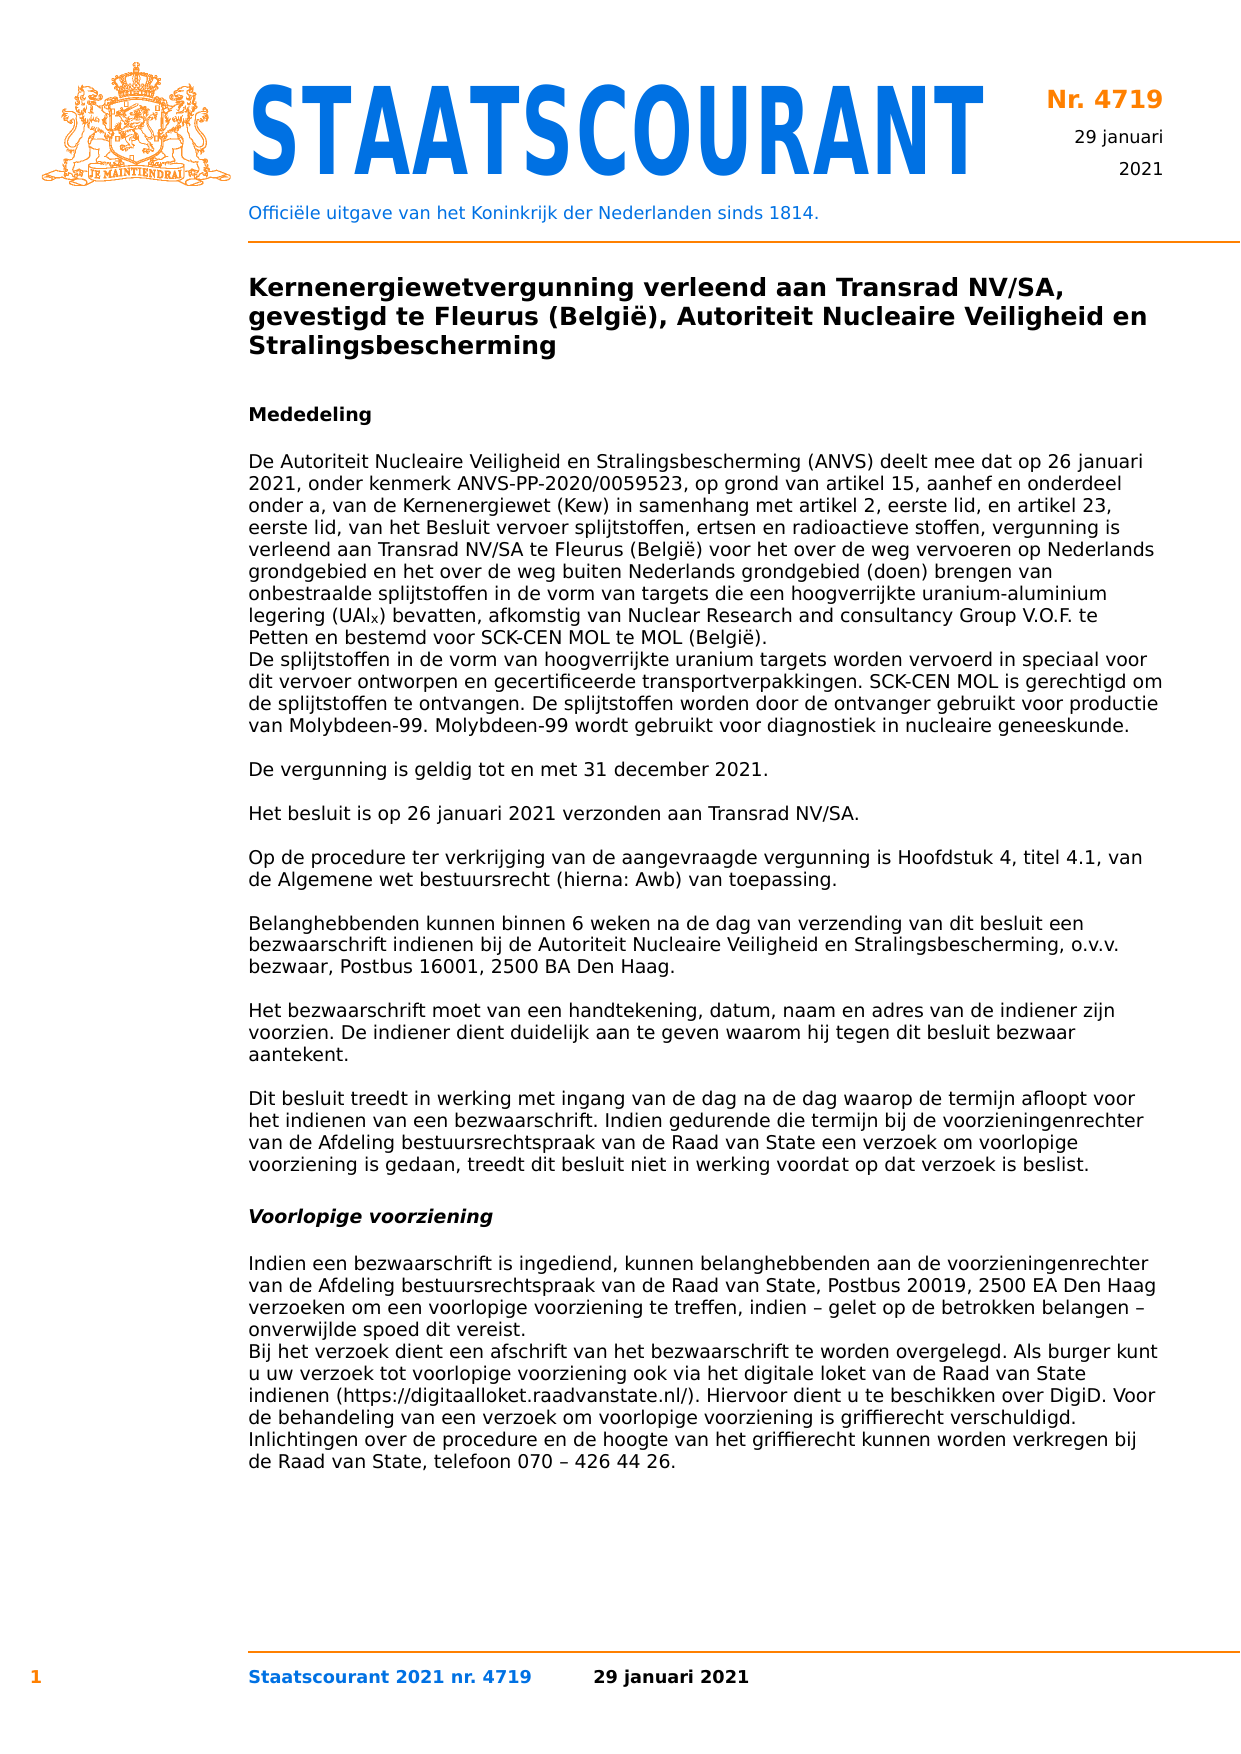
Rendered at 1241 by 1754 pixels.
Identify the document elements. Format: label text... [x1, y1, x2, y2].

subtitle Mededeling [248, 404, 1163, 426]
text De vergunning is geldig tot en met 31 december 2021. [248, 759, 1163, 781]
text Op de procedure ter verkrijging van de aangevraagde vergunning is Hoofdstuk 4, titel 4.1, van de Algemene wet bestuursrecht (hierna: Awb) van toepassing. [248, 847, 1163, 891]
text De splijtstoffen in de vorm van hoogverrijkte uranium targets worden vervoerd in speciaal voor dit vervoer ontworpen en gecertificeerde transportverpakkingen. SCK-CEN MOL is gerechtigd om de splijtstoffen te ontvangen. De splijtstoffen worden door de ontvanger gebruikt voor productie van Molybdeen-99. Molybdeen-99 wordt gebruikt voor diagnostiek in nucleaire geneeskunde. [248, 649, 1163, 737]
text Belanghebbenden kunnen binnen 6 weken na de dag van verzending van dit besluit een bezwaarschrift indienen bij de Autoriteit Nucleaire Veiligheid en Stralingsbescherming, o.v.v. bezwaar, Postbus 16001, 2500 BA Den Haag. [248, 912, 1163, 978]
text Het bezwaarschrift moet van een handtekening, datum, naam en adres van de indiener zijn voorzien. De indiener dient duidelijk aan te geven waarom hij tegen dit besluit bezwaar aantekent. [248, 1000, 1163, 1066]
text De Autoriteit Nucleaire Veiligheid en Stralingsbescherming (ANVS) deelt mee dat op 26 januari 2021, onder kenmerk ANVS-PP-2020/0059523, op grond van artikel 15, aanhef en onderdeel onder a, van de Kernenergiewet (Kew) in samenhang met artikel 2, eerste lid, en artikel 23, eerste lid, van het Besluit vervoer splijtstoffen, ertsen en radioactieve stoffen, vergunning is verleend aan Transrad NV/SA te Fleurus (België) voor het over de weg vervoeren op Nederlands grondgebied en het over de weg buiten Nederlands grondgebied (doen) brengen van onbestraalde splijtstoffen in de vorm van targets die een hoogverrijkte uranium-aluminium legering (UAlx) bevatten, afkomstig van Nuclear Research and consultancy Group V.O.F. te Petten en bestemd voor SCK-CEN MOL te MOL (België). [248, 451, 1163, 649]
picture [41, 62, 231, 186]
text Bij het verzoek dient een afschrift van het bezwaarschrift te worden overgelegd. Als burger kunt u uw verzoek tot voorlopige voorziening ook via het digitale loket van de Raad van State indienen (https://digitaalloket.raadvanstate.nl/). Hiervoor dient u te beschikken over DigiD. Voor de behandeling van een verzoek om voorlopige voorziening is griffierecht verschuldigd. Inlichtingen over de procedure en de hoogte van het griffierecht kunnen worden verkregen bij de Raad van State, telefoon 070 – 426 44 26. [248, 1341, 1163, 1473]
subtitle Kernenergiewetvergunning verleend aan Transrad NV/SA, gevestigd te Fleurus (België), Autoriteit Nucleaire Veiligheid en Stralingsbescherming [248, 273, 1163, 361]
table_cell Officiële uitgave van het Koninkrijk der Nederlanden sinds 1814. [248, 203, 1240, 241]
table_cell 29 januari [998, 121, 1240, 153]
subtitle Voorlopige voorziening [248, 1206, 1163, 1228]
table_header [25, 62, 248, 241]
text Het besluit is op 26 januari 2021 verzonden aan Transrad NV/SA. [248, 803, 1163, 825]
text Dit besluit treedt in werking met ingang van de dag na de dag waarop de termijn afloopt voor het indienen van een bezwaarschrift. Indien gedurende die termijn bij de voorzieningenrechter van de Afdeling bestuursrechtspraak van de Raad van State een verzoek om voorlopige voorziening is gedaan, treedt dit besluit niet in werking voordat op dat verzoek is beslist. [248, 1088, 1163, 1176]
text Indien een bezwaarschrift is ingediend, kunnen belanghebbenden aan de voorzieningenrechter van de Afdeling bestuursrechtspraak van de Raad van State, Postbus 20019, 2500 EA Den Haag verzoeken om een voorlopige voorziening te treffen, indien – gelet op de betrokken belangen – onverwijlde spoed dit vereist. [248, 1253, 1163, 1341]
table_header Nr. 4719 [998, 62, 1240, 121]
table_header STAATSCOURANT [248, 62, 998, 203]
table_cell 2021 [998, 153, 1240, 203]
